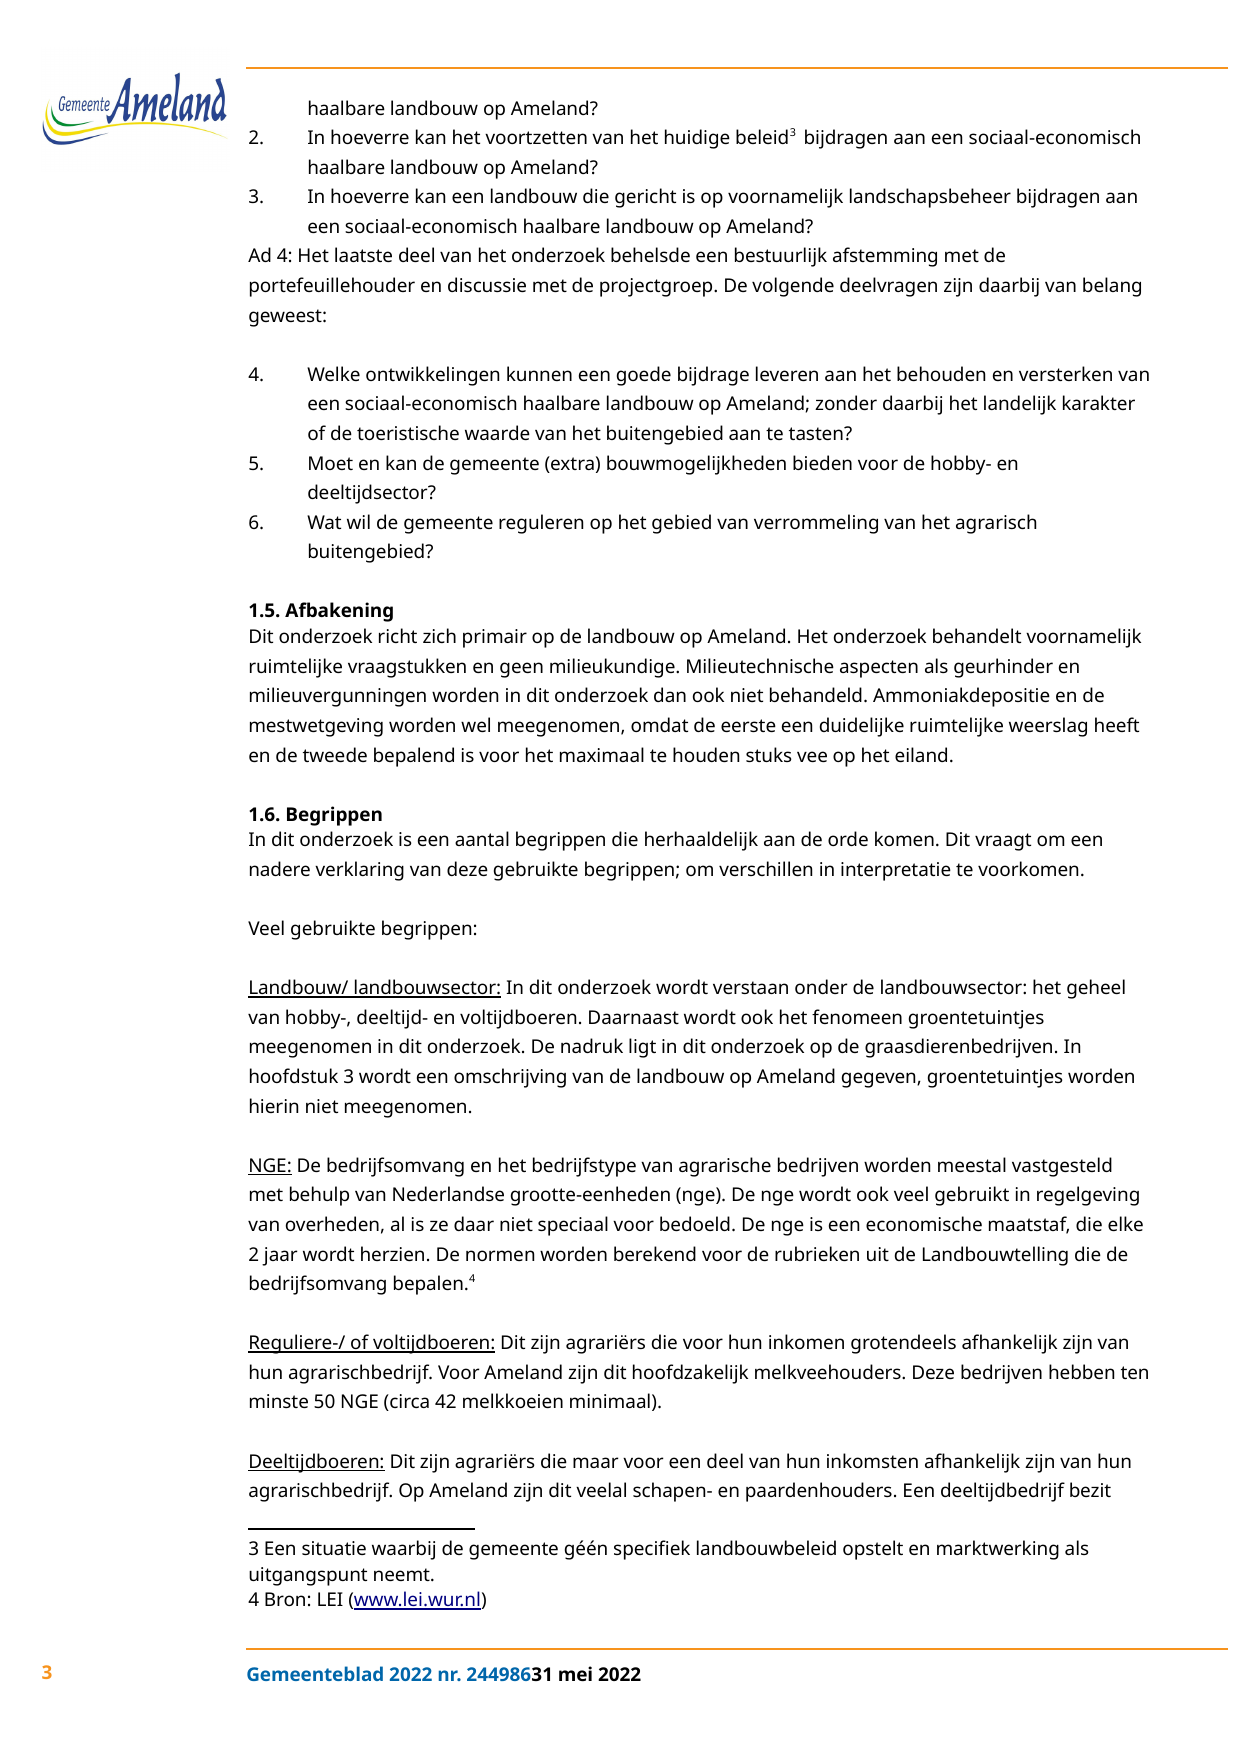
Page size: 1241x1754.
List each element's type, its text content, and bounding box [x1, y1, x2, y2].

text Reguliere-/ of voltijdboeren: Dit zijn agrariërs die voor hun inkomen grotendeels afhankelijk zijn van hun agrarischbedrijf. Voor Ameland zijn dit hoofdzakelijk melkveehouders. Deze bedrijven hebben ten minste 50 NGE (circa 42 melkkoeien minimaal). [248, 1329, 1152, 1414]
list Welke ontwikkelingen kunnen een goede bijdrage leveren aan het behouden en versterken van een sociaal-economisch haalbare landbouw op Ameland; zonder daarbij het landelijk karakter of de toeristische waarde van het buitengebied aan te tasten? [248, 361, 1152, 446]
text 1.5. Afbakening [248, 598, 1152, 623]
list In hoeverre kan het voortzetten van het huidige beleid bijdragen aan een sociaal-economisch haalbare landbouw op Ameland? [248, 124, 1152, 180]
list haalbare landbouw op Ameland? [248, 95, 1152, 121]
text Veel gebruikte begrippen: [248, 915, 1152, 941]
picture [41, 47, 231, 172]
text Ad 4: Het laatste deel van het onderzoek behelsde een bestuurlijk afstemming met de portefeuillehouder en discussie met de projectgroep. De volgende deelvragen zijn daarbij van belang geweest: [248, 243, 1152, 328]
text Landbouw/ landbouwsector: In dit onderzoek wordt verstaan onder de landbouwsector: het geheel van hobby-, deeltijd- en voltijdboeren. Daarnaast wordt ook het fenomeen groentetuintjes meegenomen in dit onderzoek. De nadruk ligt in dit onderzoek op de graasdierenbedrijven. In hoofdstuk 3 wordt een omschrijving van de landbouw op Ameland gegeven, groentetuintjes worden hierin niet meegenomen. [248, 974, 1152, 1119]
list In hoeverre kan een landbouw die gericht is op voornamelijk landschapsbeheer bijdragen aan een sociaal-economisch haalbare landbouw op Ameland? [248, 183, 1152, 239]
list Wat wil de gemeente reguleren op het gebied van verrommeling van het agrarisch buitengebied? [248, 509, 1152, 564]
text Bron: LEI (www.lei.wur.nl) [248, 1586, 1152, 1612]
text Dit onderzoek richt zich primair op de landbouw op Ameland. Het onderzoek behandelt voornamelijk ruimtelijke vraagstukken en geen milieukundige. Milieutechnische aspecten als geurhinder en milieuvergunningen worden in dit onderzoek dan ook niet behandeld. Ammoniakdepositie en de mestwetgeving worden wel meegenomen, omdat de eerste een duidelijke ruimtelijke weerslag heeft en de tweede bepalend is voor het maximaal te houden stuks vee op het eiland. [248, 623, 1152, 767]
text NGE: De bedrijfsomvang en het bedrijfstype van agrarische bedrijven worden meestal vastgesteld met behulp van Nederlandse grootte-eenheden (nge). De nge wordt ook veel gebruikt in regelgeving van overheden, al is ze daar niet speciaal voor bedoeld. De nge is een economische maatstaf, die elke 2 jaar wordt herzien. De normen worden berekend voor de rubrieken uit de Landbouwtelling die de bedrijfsomvang bepalen. [248, 1152, 1152, 1296]
text In dit onderzoek is een aantal begrippen die herhaaldelijk aan de orde komen. Dit vraagt om een nadere verklaring van deze gebruikte begrippen; om verschillen in interpretatie te voorkomen. [248, 827, 1152, 882]
list Moet en kan de gemeente (extra) bouwmogelijkheden bieden voor de hobby- en deeltijdsector? [248, 450, 1152, 505]
text Deeltijdboeren: Dit zijn agrariërs die maar voor een deel van hun inkomsten afhankelijk zijn van hun agrarischbedrijf. Op Ameland zijn dit veelal schapen- en paardenhouders. Een deeltijdbedrijf bezit [248, 1448, 1152, 1503]
list Een situatie waarbij de gemeente géén specifiek landbouwbeleid opstelt en marktwerking als uitgangspunt neemt. [248, 1535, 1152, 1586]
text 1.6. Begrippen [248, 801, 1152, 827]
